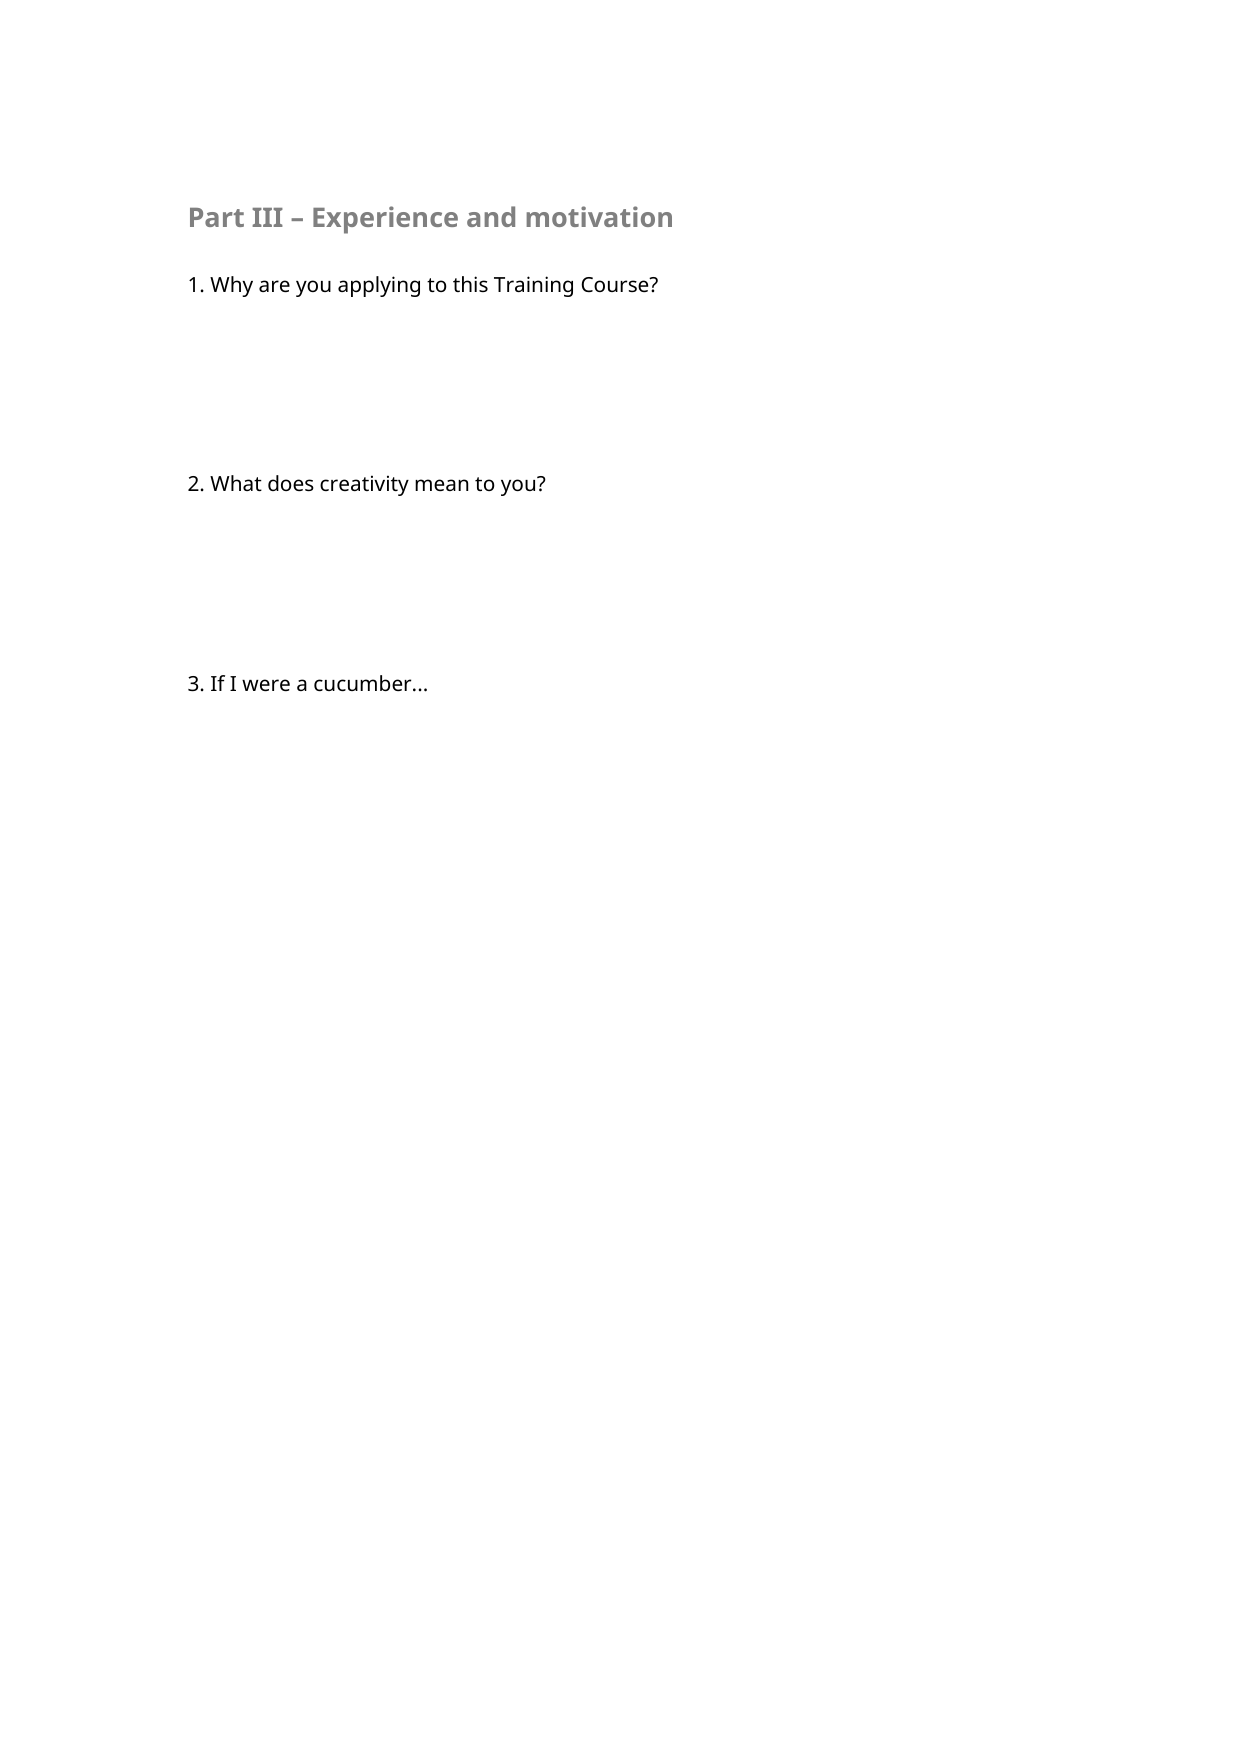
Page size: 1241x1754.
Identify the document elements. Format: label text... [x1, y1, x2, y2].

text 2. What does creativity mean to you? [187, 469, 1053, 498]
text 3. If I were a cucumber... [187, 669, 1053, 697]
subtitle Part III – Experience and motivation [187, 199, 1053, 236]
text 1. Why are you applying to this Training Course? [187, 271, 1053, 299]
